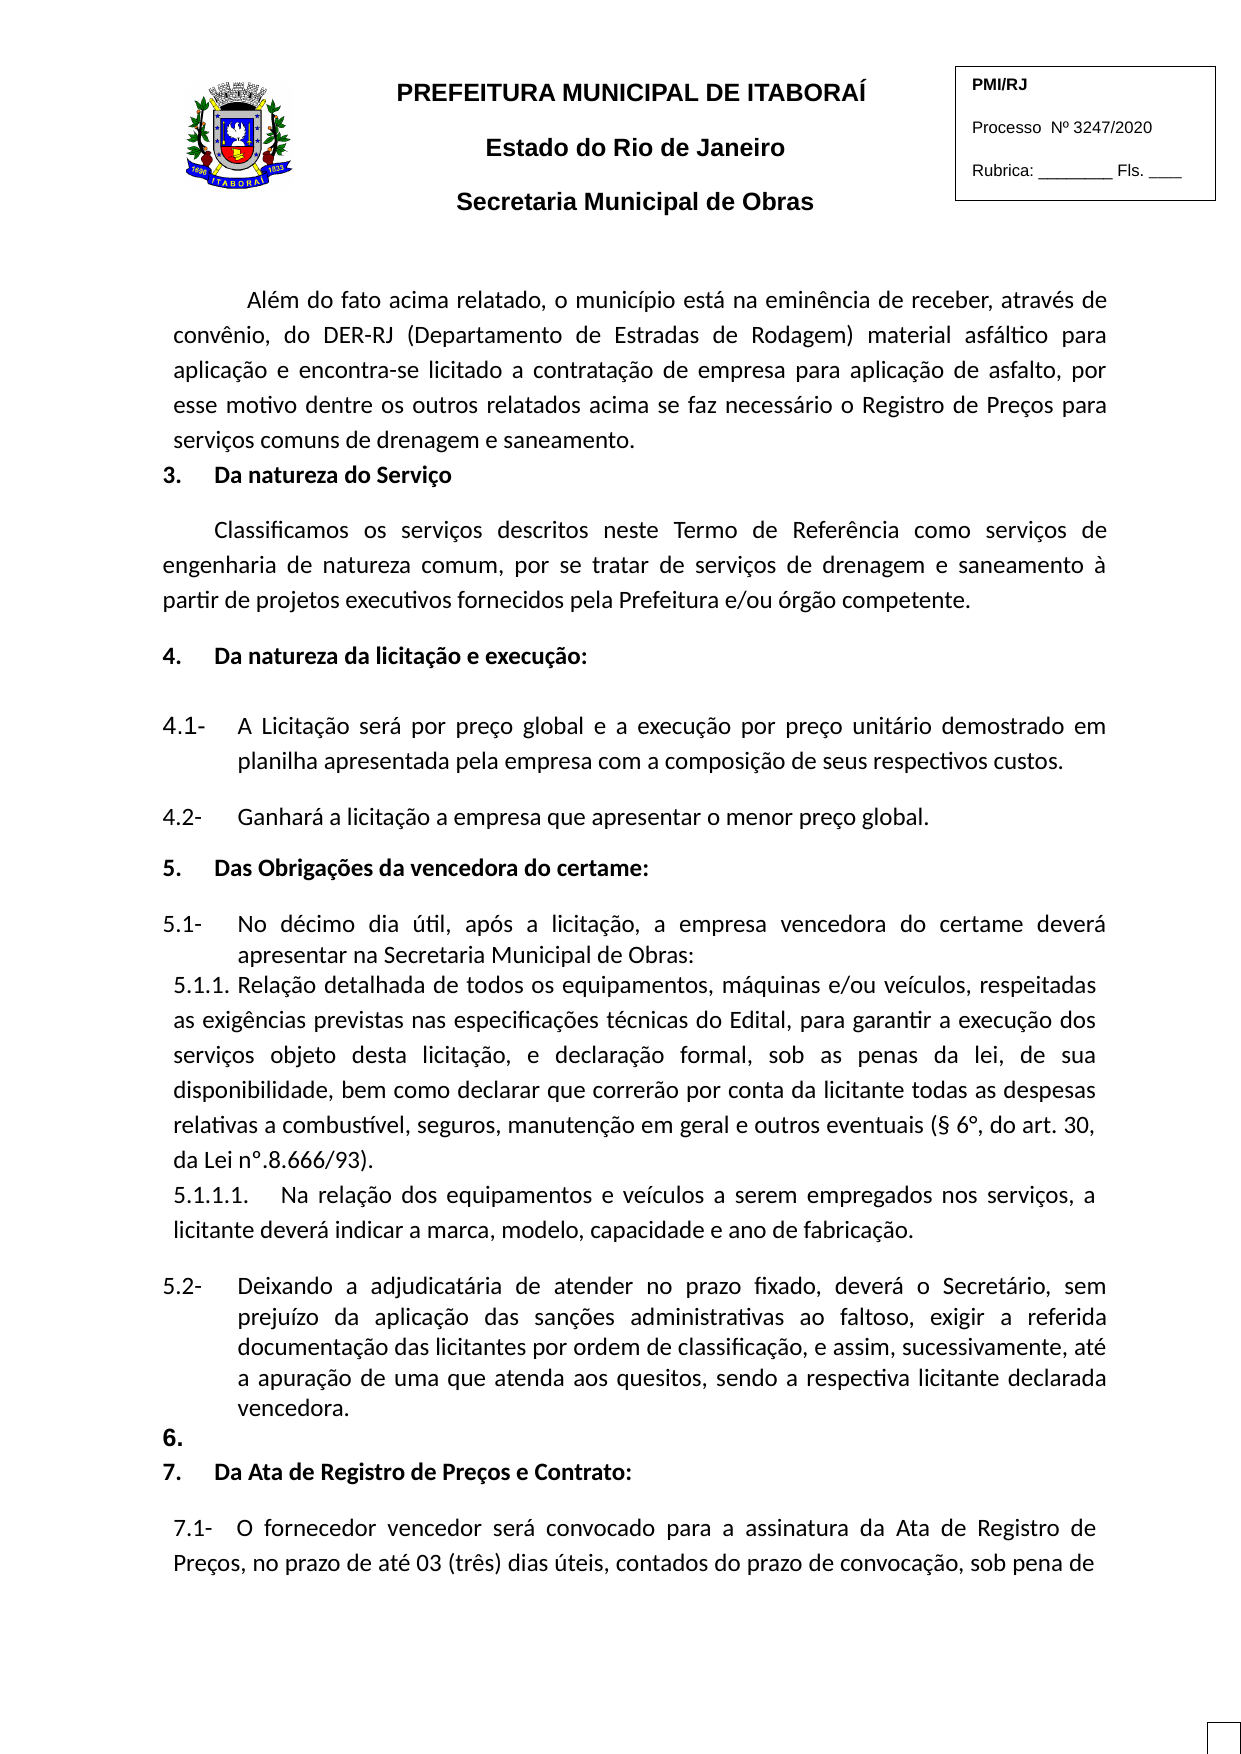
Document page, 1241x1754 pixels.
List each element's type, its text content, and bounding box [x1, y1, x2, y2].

list O fornecedor vencedor será convocado para a assinatura da Ata de Registro de Preços, no prazo de até 03 (três) dias úteis, contados do prazo de convocação, sob pena de [173, 1512, 1097, 1577]
list Deixando a adjudicatária de atender no prazo fixado, deverá o Secretário, sem prejuízo da aplicação das sanções administrativas ao faltoso, exigir a referida documentação das licitantes por ordem de classificação, e assim, sucessivamente, até a apuração de uma que atenda aos quesitos, sendo a respectiva licitante declarada vencedora. [162, 1270, 1108, 1423]
text Além do fato acima relatado, o município está na eminência de receber, através de convênio, do DER-RJ (Departamento de Estradas de Rodagem) material asfáltico para aplicação e encontra-se licitado a contratação de empresa para aplicação de asfalto, por esse motivo dentre os outros relatados acima se faz necessário o Registro de Preços para serviços comuns de drenagem e saneamento. [173, 284, 1108, 454]
list Ganhará a licitação a empresa que apresentar o menor preço global. [162, 801, 1108, 832]
list Relação detalhada de todos os equipamentos, máquinas e/ou veículos, respeitadas as exigências previstas nas especificações técnicas do Edital, para garantir a execução dos serviços objeto desta licitação, e declaração formal, sob as penas da lei, de sua disponibilidade, bem como declarar que correrão por conta da licitante todas as despesas relativas a combustível, seguros, manutenção em geral e outros eventuais (§ 6°, do art. 30, da Lei nº.8.666/93). [173, 969, 1097, 1175]
list A Licitação será por preço global e a execução por preço unitário demostrado em planilha apresentada pela empresa com a composição de seus respectivos custos. [162, 710, 1108, 776]
picture [186, 82, 294, 190]
list Da natureza do Serviço [162, 459, 1108, 489]
text Classificamos os serviços descritos neste Termo de Referência como serviços de engenharia de natureza comum, por se tratar de serviços de drenagem e saneamento à partir de projetos executivos fornecidos pela Prefeitura e/ou órgão competente. [162, 514, 1108, 615]
list Das Obrigações da vencedora do certame: [162, 853, 1108, 883]
list Na relação dos equipamentos e veículos a serem empregados nos serviços, a licitante deverá indicar a marca, modelo, capacidade e ano de fabricação. [173, 1179, 1097, 1245]
subtitle Da Ata de Registro de Preços e Contrato: [162, 1456, 1108, 1486]
list No décimo dia útil, após a licitação, a empresa vencedora do certame deverá apresentar na Secretaria Municipal de Obras: [162, 908, 1108, 969]
list Da natureza da licitação e execução: [162, 640, 1108, 671]
